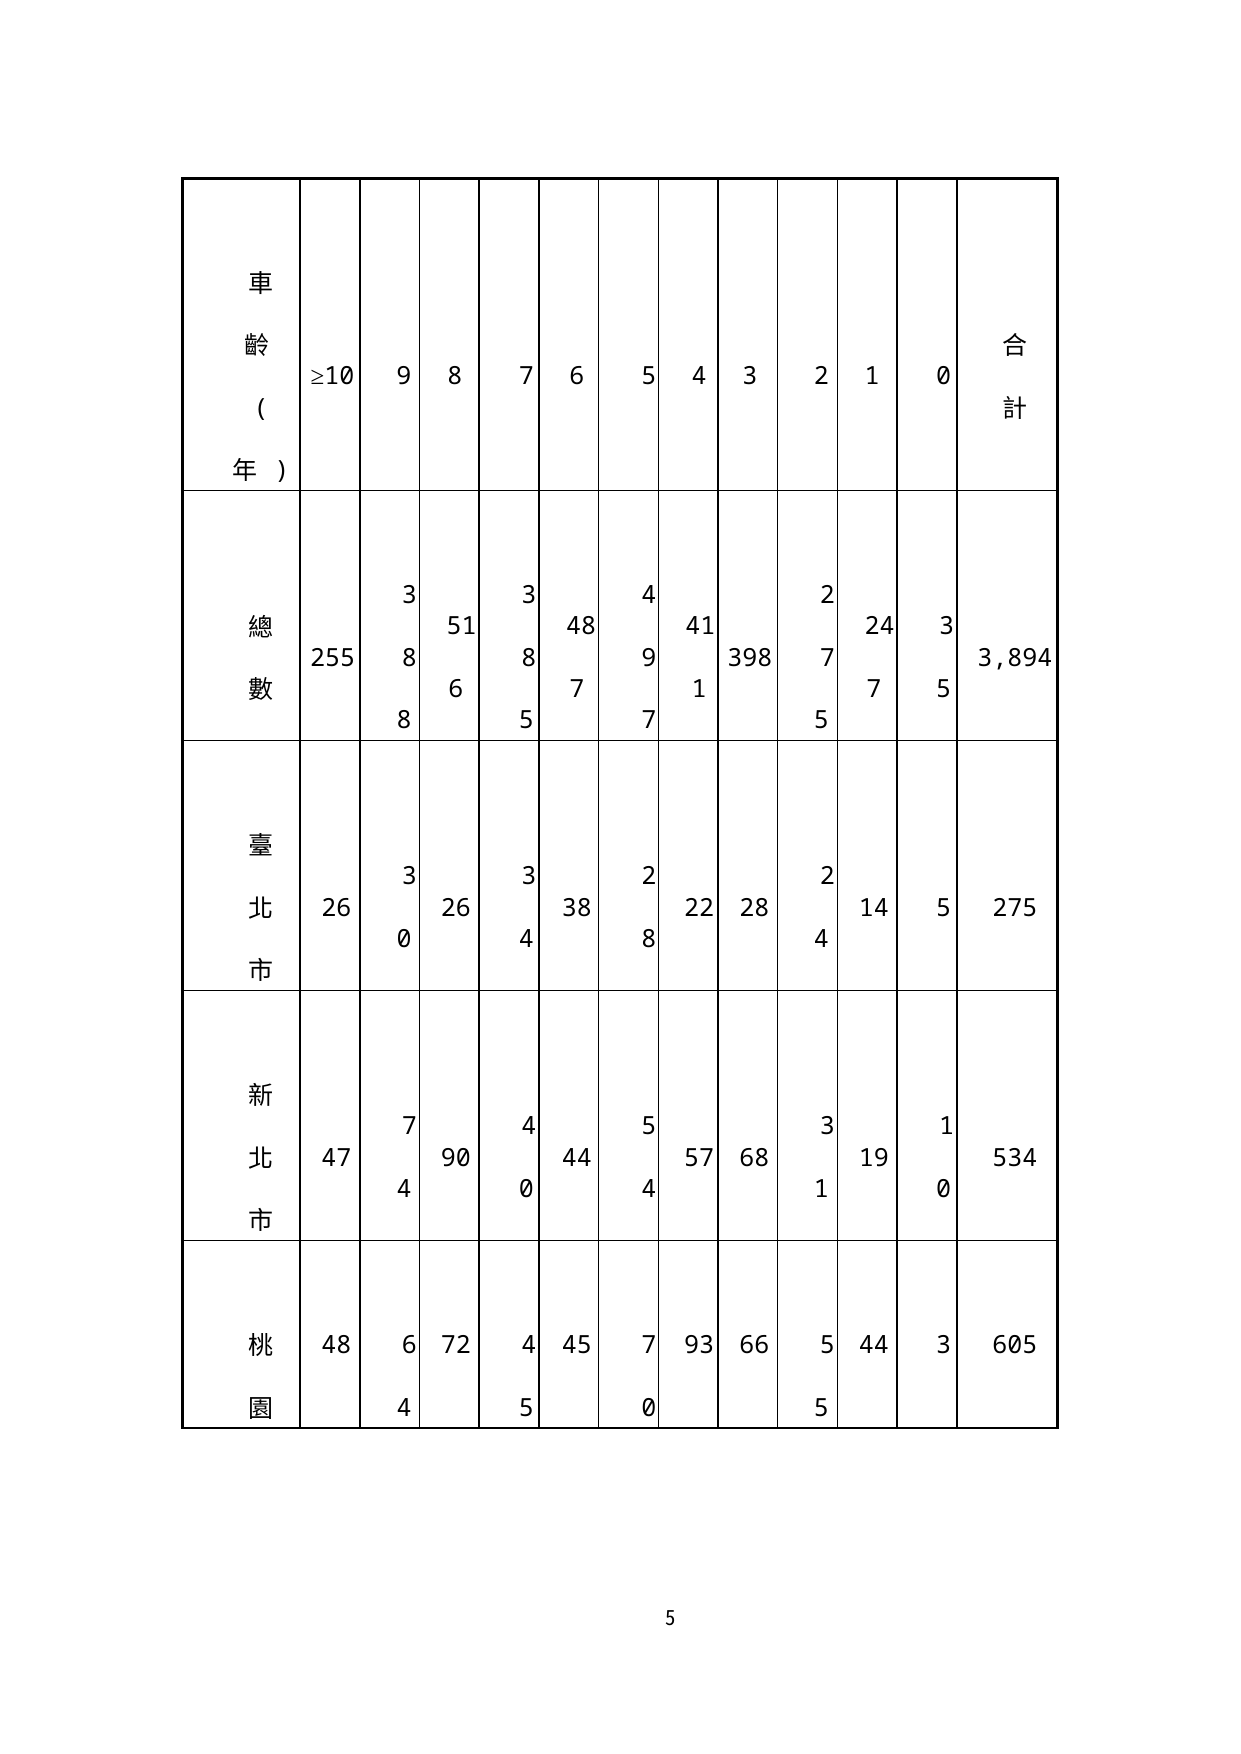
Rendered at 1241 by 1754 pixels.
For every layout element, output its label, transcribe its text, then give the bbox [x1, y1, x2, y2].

table_cell 66 [719, 1241, 777, 1427]
table_cell 35 [898, 491, 956, 740]
table_cell 45 [480, 1241, 538, 1427]
table_cell 26 [301, 741, 359, 990]
table_cell 桃園 [184, 1241, 299, 1427]
table_cell 臺北市 [184, 741, 299, 990]
table_header 車齡(年) [184, 180, 299, 490]
table_cell 24 [778, 741, 837, 990]
table_cell 48 [301, 1241, 359, 1427]
table_header 5 [599, 180, 658, 490]
table_cell 3 [898, 1241, 956, 1427]
table_cell 68 [719, 991, 777, 1240]
table_header 9 [361, 180, 419, 490]
table_cell 57 [659, 991, 717, 1240]
table_cell 275 [958, 741, 1056, 990]
table_cell 90 [420, 991, 478, 1240]
table_cell 605 [958, 1241, 1056, 1427]
table_cell 新北市 [184, 991, 299, 1240]
table_cell 10 [898, 991, 956, 1240]
table_cell 385 [480, 491, 538, 740]
table_cell 497 [599, 491, 658, 740]
table_cell 40 [480, 991, 538, 1240]
table_cell 398 [719, 491, 777, 740]
table_cell 45 [540, 1241, 598, 1427]
table_cell 255 [301, 491, 359, 740]
table_cell 14 [838, 741, 896, 990]
table_header 合計 [958, 180, 1056, 490]
table_cell 28 [719, 741, 777, 990]
table_cell 34 [480, 741, 538, 990]
table_header 1 [838, 180, 896, 490]
table_cell 247 [838, 491, 896, 740]
table_cell 28 [599, 741, 658, 990]
table_header 6 [540, 180, 598, 490]
table_header 3 [719, 180, 777, 490]
table_header 7 [480, 180, 538, 490]
table_cell 54 [599, 991, 658, 1240]
table_cell 74 [361, 991, 419, 1240]
table_cell 93 [659, 1241, 717, 1427]
table_cell 31 [778, 991, 837, 1240]
table_cell 516 [420, 491, 478, 740]
table_cell 55 [778, 1241, 837, 1427]
table_cell 275 [778, 491, 837, 740]
table_cell 388 [361, 491, 419, 740]
table_cell 72 [420, 1241, 478, 1427]
table_cell 3,894 [958, 491, 1056, 740]
table_cell 19 [838, 991, 896, 1240]
table_cell 26 [420, 741, 478, 990]
table_cell 64 [361, 1241, 419, 1427]
table_header 4 [659, 180, 717, 490]
table_cell 22 [659, 741, 717, 990]
table_header 2 [778, 180, 837, 490]
table_cell 534 [958, 991, 1056, 1240]
table_cell 44 [838, 1241, 896, 1427]
table_cell 30 [361, 741, 419, 990]
table_cell 5 [898, 741, 956, 990]
table_cell 44 [540, 991, 598, 1240]
table_cell 47 [301, 991, 359, 1240]
table_cell 411 [659, 491, 717, 740]
table_cell 38 [540, 741, 598, 990]
table_cell 70 [599, 1241, 658, 1427]
table_cell 487 [540, 491, 598, 740]
table_header 0 [898, 180, 956, 490]
table_header 8 [420, 180, 478, 490]
table_header ≥10 [301, 180, 359, 490]
table_cell 總數 [184, 491, 299, 740]
